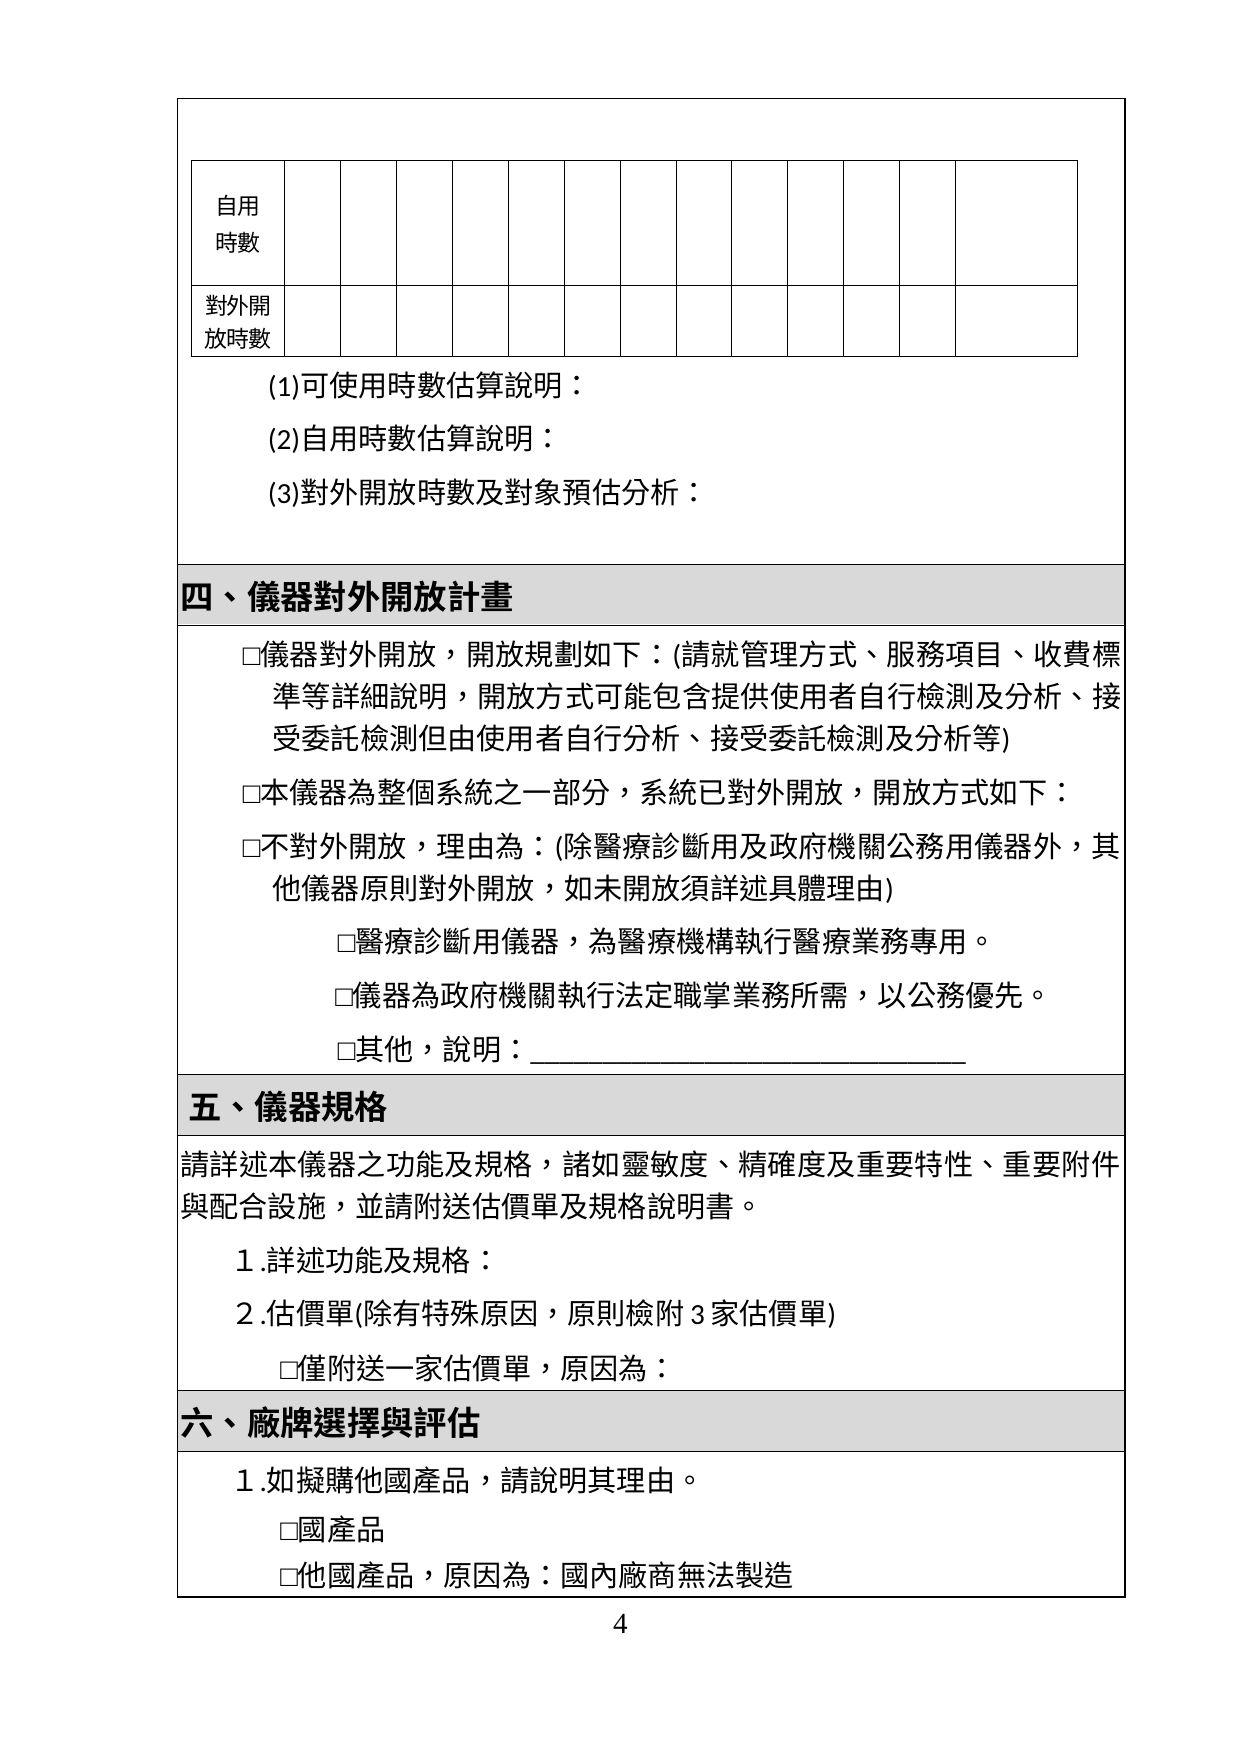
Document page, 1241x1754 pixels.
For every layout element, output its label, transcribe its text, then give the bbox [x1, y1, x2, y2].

table_cell 請詳述本儀器之功能及規格，諸如靈敏度、精確度及重要特性、重要附件與配合設施，並請附送估價單及規格說明書。 １.詳述功能及規格： ２.估價單(除有特殊原因，原則檢附3家估價單) □僅附送一家估價單，原因為： [178, 1136, 1124, 1390]
table_cell [509, 161, 564, 285]
table_cell [732, 286, 787, 356]
table_cell [956, 161, 1077, 285]
table_cell □儀器對外開放，開放規劃如下：(請就管理方式、服務項目、收費標準等詳細說明，開放方式可能包含提供使用者自行檢測及分析、接受委託檢測但由使用者自行分析、接受委託檢測及分析等) □本儀器為整個系統之一部分，系統已對外開放，開放方式如下： □不對外開放，理由為：(除醫療診斷用及政府機關公務用儀器外，其他儀器原則對外開放，如未開放須詳述具體理由) □醫療診斷用儀器，為醫療機構執行醫療業務專用。 □儀器為政府機關執行法定職掌業務所需，以公務優先。 □其他，說明：______________________________ [178, 626, 1124, 1074]
table_cell [565, 286, 620, 356]
table_cell [397, 286, 452, 356]
table_cell [285, 161, 340, 285]
table_cell [844, 286, 899, 356]
table_cell [453, 161, 508, 285]
table_cell [621, 286, 676, 356]
table_cell １.如擬購他國產品，請說明其理由。 □國產品 □他國產品，原因為：國內廠商無法製造 [178, 1452, 1124, 1596]
table_cell [509, 286, 564, 356]
table_cell [341, 161, 396, 285]
table_cell [900, 161, 955, 285]
table_cell [844, 161, 899, 285]
table_cell [453, 286, 508, 356]
table_cell 自用 時數 [192, 161, 284, 285]
table_cell 五、儀器規格 [178, 1075, 1124, 1135]
table_cell (1)可使用時數估算說明： (2)自用時數估算說明： (3)對外開放時數及對象預估分析： [178, 99, 1124, 564]
table_cell [397, 161, 452, 285]
table_cell [677, 161, 731, 285]
table_cell 四、儀器對外開放計畫 [178, 565, 1124, 624]
table_cell [732, 161, 787, 285]
table_cell [956, 286, 1077, 356]
table_cell [565, 161, 620, 285]
table_cell [621, 161, 676, 285]
table_cell 六、廠牌選擇與評估 [178, 1391, 1124, 1451]
table_cell [900, 286, 955, 356]
table_cell [788, 161, 843, 285]
table_cell [788, 286, 843, 356]
table_cell 對外開放時數 [192, 286, 284, 356]
table_cell [341, 286, 396, 356]
table_cell [677, 286, 731, 356]
table_cell [285, 286, 340, 356]
